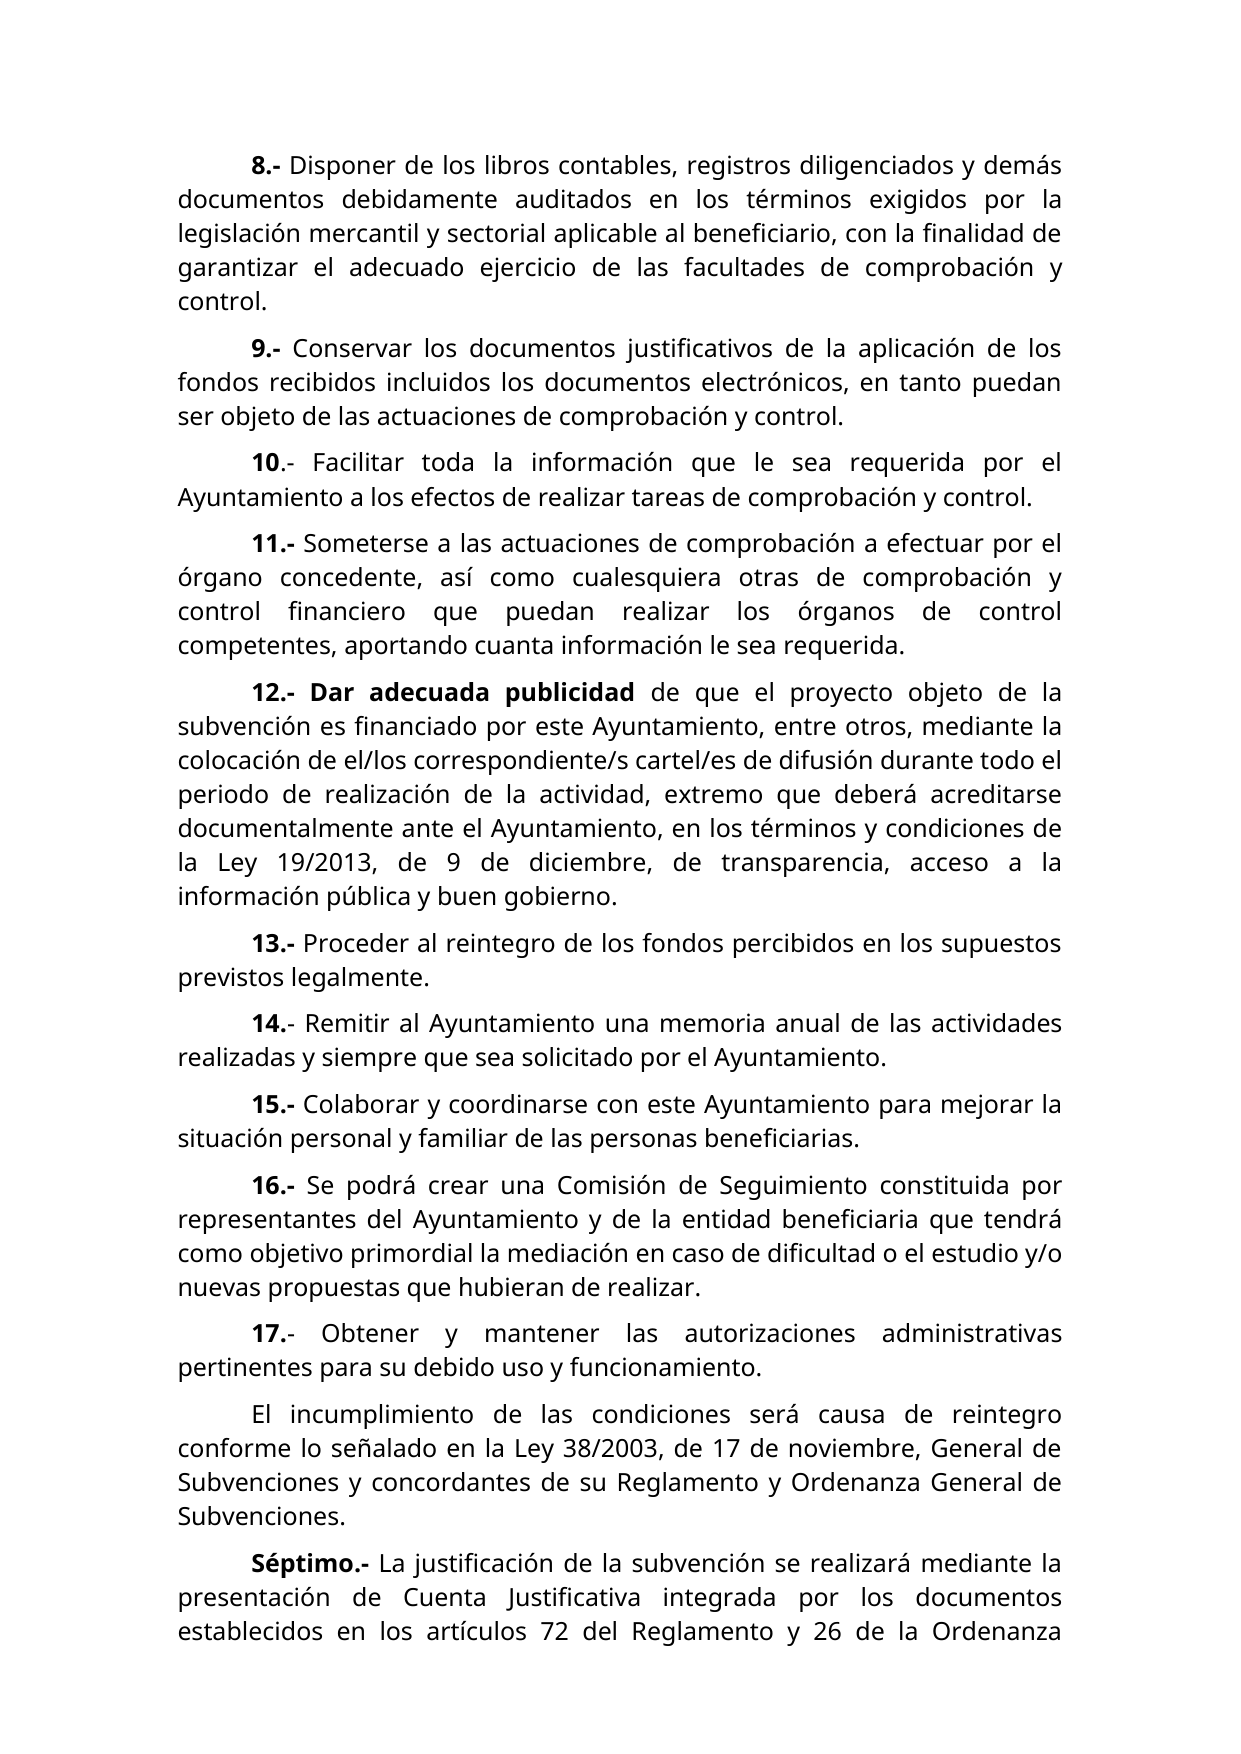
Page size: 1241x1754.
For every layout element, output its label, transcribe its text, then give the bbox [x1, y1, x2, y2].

text 11.- Someterse a las actuaciones de comprobación a efectuar por el órgano concedente, así como cualesquiera otras de comprobación y control financiero que puedan realizar los órganos de control competentes, aportando cuanta información le sea requerida. [177, 526, 1063, 662]
text 9.- Conservar los documentos justificativos de la aplicación de los fondos recibidos incluidos los documentos electrónicos, en tanto puedan ser objeto de las actuaciones de comprobación y control. [177, 330, 1063, 433]
text 10.- Facilitar toda la información que le sea requerida por el Ayuntamiento a los efectos de realizar tareas de comprobación y control. [177, 445, 1063, 513]
text 15.- Colaborar y coordinarse con este Ayuntamiento para mejorar la situación personal y familiar de las personas beneficiarias. [177, 1087, 1063, 1155]
text 16.- Se podrá crear una Comisión de Seguimiento constituida por representantes del Ayuntamiento y de la entidad beneficiaria que tendrá como objetivo primordial la mediación en caso de dificultad o el estudio y/o nuevas propuestas que hubieran de realizar. [177, 1167, 1063, 1303]
text 17.- Obtener y mantener las autorizaciones administrativas pertinentes para su debido uso y funcionamiento. [177, 1316, 1063, 1384]
text Séptimo.- La justificación de la subvención se realizará mediante la presentación de Cuenta Justificativa integrada por los documentos establecidos en los artículos 72 del Reglamento y 26 de la Ordenanza [177, 1545, 1063, 1648]
text 8.- Disponer de los libros contables, registros diligenciados y demás documentos debidamente auditados en los términos exigidos por la legislación mercantil y sectorial aplicable al beneficiario, con la finalidad de garantizar el adecuado ejercicio de las facultades de comprobación y control. [177, 148, 1063, 318]
text 14.- Remitir al Ayuntamiento una memoria anual de las actividades realizadas y siempre que sea solicitado por el Ayuntamiento. [177, 1006, 1063, 1074]
text 12.- Dar adecuada publicidad de que el proyecto objeto de la subvención es financiado por este Ayuntamiento, entre otros, mediante la colocación de el/los correspondiente/s cartel/es de difusión durante todo el periodo de realización de la actividad, extremo que deberá acreditarse documentalmente ante el Ayuntamiento, en los términos y condiciones de la Ley 19/2013, de 9 de diciembre, de transparencia, acceso a la información pública y buen gobierno. [177, 674, 1063, 913]
text 13.- Proceder al reintegro de los fondos percibidos en los supuestos previstos legalmente. [177, 925, 1063, 993]
text El incumplimiento de las condiciones será causa de reintegro conforme lo señalado en la Ley 38/2003, de 17 de noviembre, General de Subvenciones y concordantes de su Reglamento y Ordenanza General de Subvenciones. [177, 1397, 1063, 1533]
